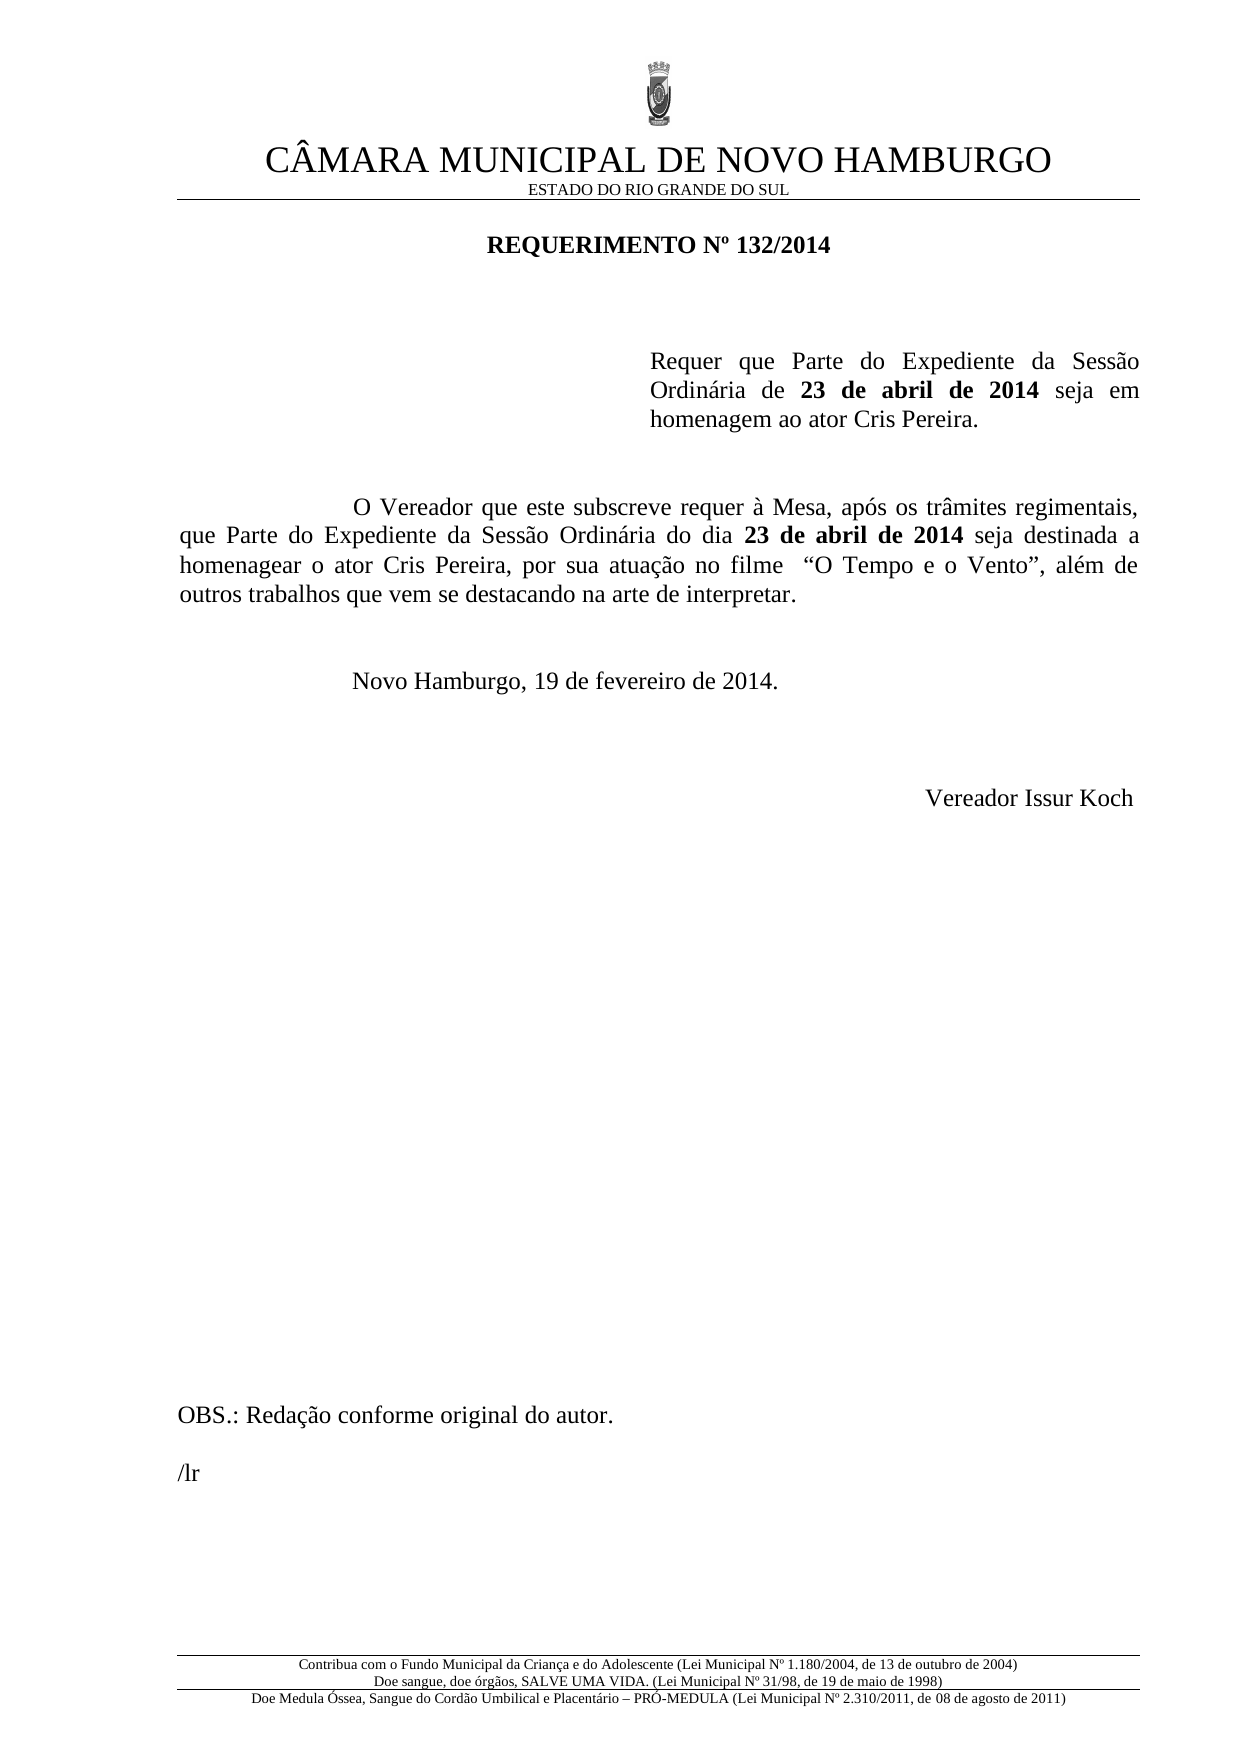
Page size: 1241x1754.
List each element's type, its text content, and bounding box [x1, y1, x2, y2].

text /lr [177, 1458, 1140, 1487]
text Vereador Issur Koch [177, 783, 1140, 812]
text OBS.: Redação conforme original do autor. [177, 1400, 1140, 1429]
text O Vereador que este subscreve requer à Mesa, após os trâmites regimentais, que Parte do Expediente da Sessão Ordinária do dia 23 de abril de 2014 seja destinada a homenagear o ator Cris Pereira, por sua atuação no filme “O Tempo e o Vento”, além de outros trabalhos que vem se destacando na arte de interpretar. [179, 491, 1140, 608]
text Requer que Parte do Expediente da Sessão Ordinária de 23 de abril de 2014 seja em homenagem ao ator Cris Pereira. [650, 346, 1140, 433]
text Novo Hamburgo, 19 de fevereiro de 2014. [177, 666, 1140, 695]
title REQUERIMENTO Nº 132/2014 [177, 230, 1140, 259]
